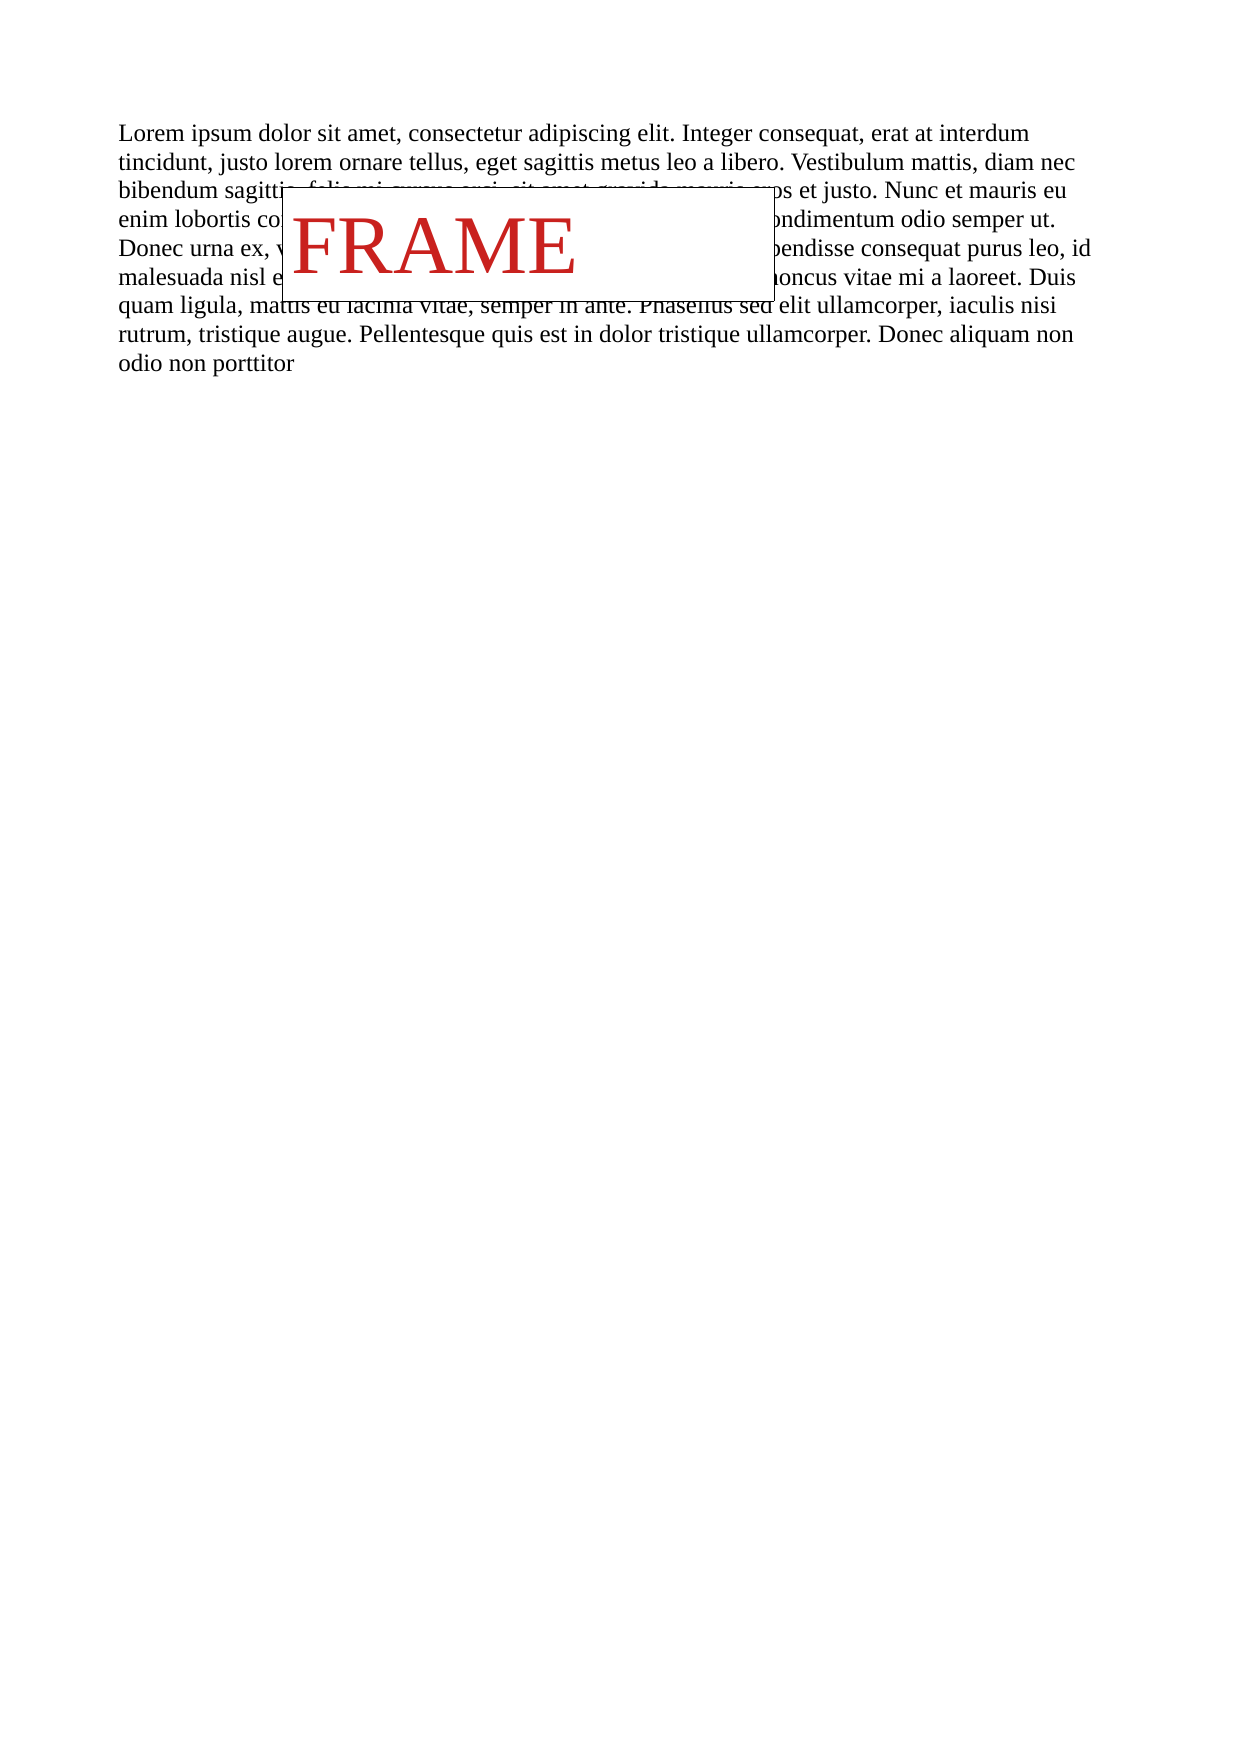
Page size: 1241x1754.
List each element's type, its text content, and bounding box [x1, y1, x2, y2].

text FRAME [291, 196, 765, 292]
text Lorem ipsum dolor sit amet, consectetur adipiscing elit. Integer consequat, erat at interdum tincidunt, justo lorem ornare tellus, eget sagittis metus leo a libero. Vestibulum mattis, diam nec bibendum sagittis, felis mi cursus orci, sit amet gravida mauris eros et justo. Nunc et mauris eu enim lobortis consequat eu ac libero. Ut gravida massa nibh, ac condimentum odio semper ut. Donec urna ex, vulputate eu augue nec, dapibus lacinia urna. Suspendisse consequat purus leo, id malesuada nisl egestas ac. Maecenas sed volutpat elit. Vivamus rhoncus vitae mi a laoreet. Duis quam ligula, mattis eu lacinia vitae, semper in ante. Phasellus sed elit ullamcorper, iaculis nisi rutrum, tristique augue. Pellentesque quis est in dolor tristique ullamcorper. Donec aliquam non odio non porttitor [118, 118, 1122, 377]
